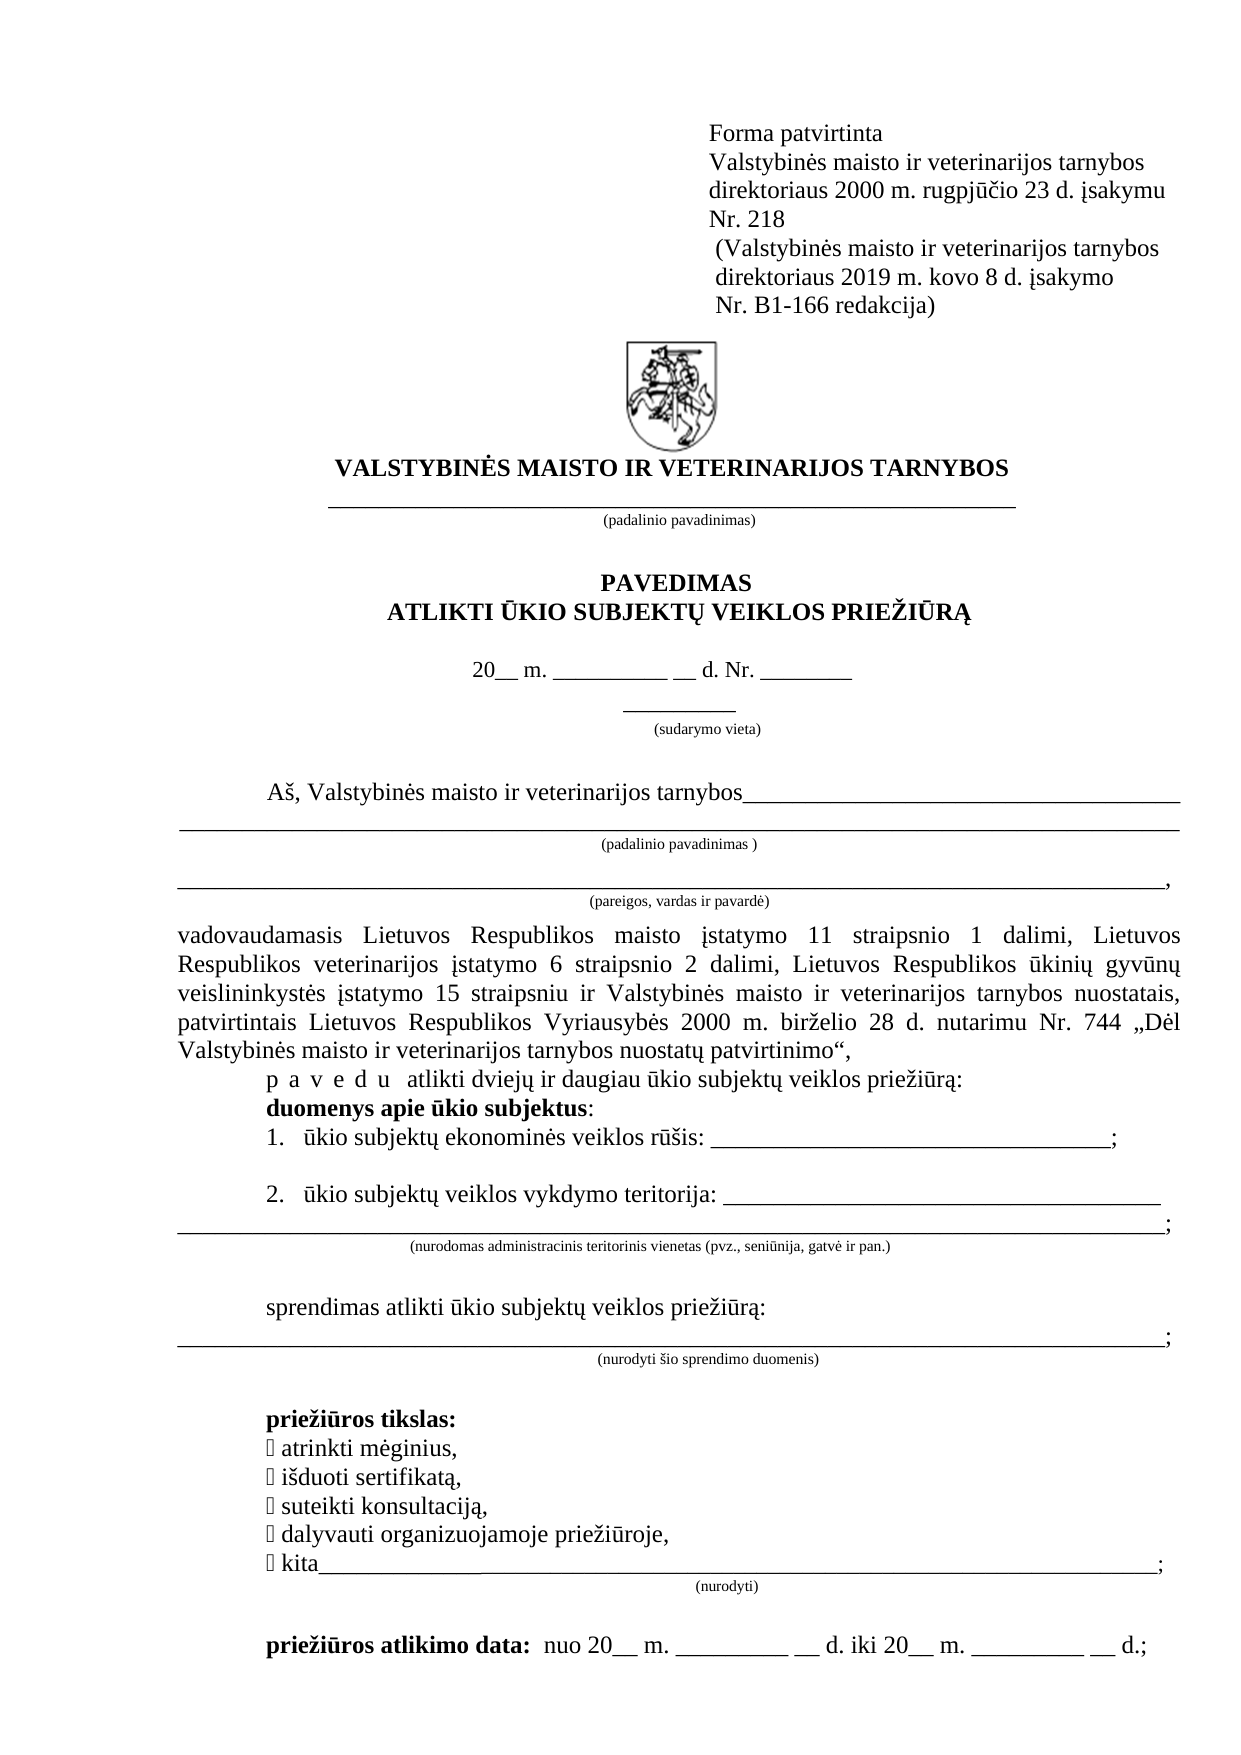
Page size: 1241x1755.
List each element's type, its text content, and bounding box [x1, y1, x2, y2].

text _________ [177, 686, 1181, 715]
text (padalinio pavadinimas) [177, 511, 1181, 540]
text  išduoti sertifikatą, [177, 1462, 1181, 1491]
text priežiūros atlikimo data: nuo 20__ m. _________ __ d. iki 20__ m. _________ __ d.; [177, 1630, 1181, 1658]
text _______________________________________________________________________________; [177, 1321, 1181, 1349]
text 1. ūkio subjektų ekonominės veiklos rūšis: ________________________________; [266, 1122, 1181, 1151]
text  kita________________________________________________________________________; [177, 1548, 1181, 1577]
text _______________________________________________________________________________; [177, 1208, 1181, 1237]
text Forma patvirtinta [709, 118, 1181, 147]
text duomenys apie ūkio subjektus: [177, 1093, 1181, 1122]
text VALSTYBINĖS MAISTO IR VETERINARIJOS TARNYBOS _______________________________________________________ [162, 453, 1181, 511]
text pavedu atlikti dviejų ir daugiau ūkio subjektų veiklos priežiūrą: [177, 1064, 1181, 1093]
text  suteikti konsultaciją, [177, 1491, 1181, 1519]
text PAVEDIMAS [177, 568, 1181, 597]
text (Valstybinės maisto ir veterinarijos tarnybos [709, 233, 1181, 262]
text Valstybinės maisto ir veterinarijos tarnybos [709, 147, 1181, 176]
text  atrinkti mėginius, [177, 1433, 1181, 1462]
text 20__ m. __________ __ d. Nr. ________ [177, 656, 1181, 682]
text Aš, Valstybinės maisto ir veterinarijos tarnybos___________________________________ ________________________________________________________________________________ (padalinio pavadinimas ) [177, 777, 1181, 863]
text _______________________________________________________________________________, [177, 863, 1181, 892]
text direktoriaus 2000 m. rugpjūčio 23 d. įsakymu [709, 176, 1181, 204]
text (nurodyti) [177, 1577, 1181, 1603]
text ATLIKTI ŪKIO SUBJEKTŲ VEIKLOS PRIEŽIŪRĄ [177, 597, 1181, 626]
text (nurodomas administracinis teritorinis vienetas (pvz., seniūnija, gatvė ir pan.) [177, 1237, 1181, 1263]
text direktoriaus 2019 m. kovo 8 d. įsakymo [709, 262, 1181, 291]
text Nr. B1-166 redakcija) [709, 291, 1181, 319]
text vadovaudamasis Lietuvos Respublikos maisto įstatymo 11 straipsnio 1 dalimi, Lietuvos Respublikos veterinarijos įstatymo 6 straipsnio 2 dalimi, Lietuvos Respublikos ūkinių gyvūnų veislininkystės įstatymo 15 straipsniu ir Valstybinės maisto ir veterinarijos tarnybos nuostatais, patvirtintais Lietuvos Respublikos Vyriausybės 2000 m. birželio 28 d. nutarimu Nr. 744 „Dėl Valstybinės maisto ir veterinarijos tarnybos nuostatų patvirtinimo“, [177, 921, 1181, 1064]
text (sudarymo vieta) [583, 719, 1181, 748]
text priežiūros tikslas: [177, 1404, 1181, 1433]
text (nurodyti šio sprendimo duomenis) [177, 1349, 1181, 1378]
text (pareigos, vardas ir pavardė) [177, 892, 1181, 921]
text sprendimas atlikti ūkio subjektų veiklos priežiūrą: [177, 1292, 1181, 1321]
text Nr. 218 [709, 204, 1181, 233]
text  dalyvauti organizuojamoje priežiūroje, [177, 1519, 1181, 1548]
text 2. ūkio subjektų veiklos vykdymo teritorija: ___________________________________ [266, 1179, 1181, 1208]
